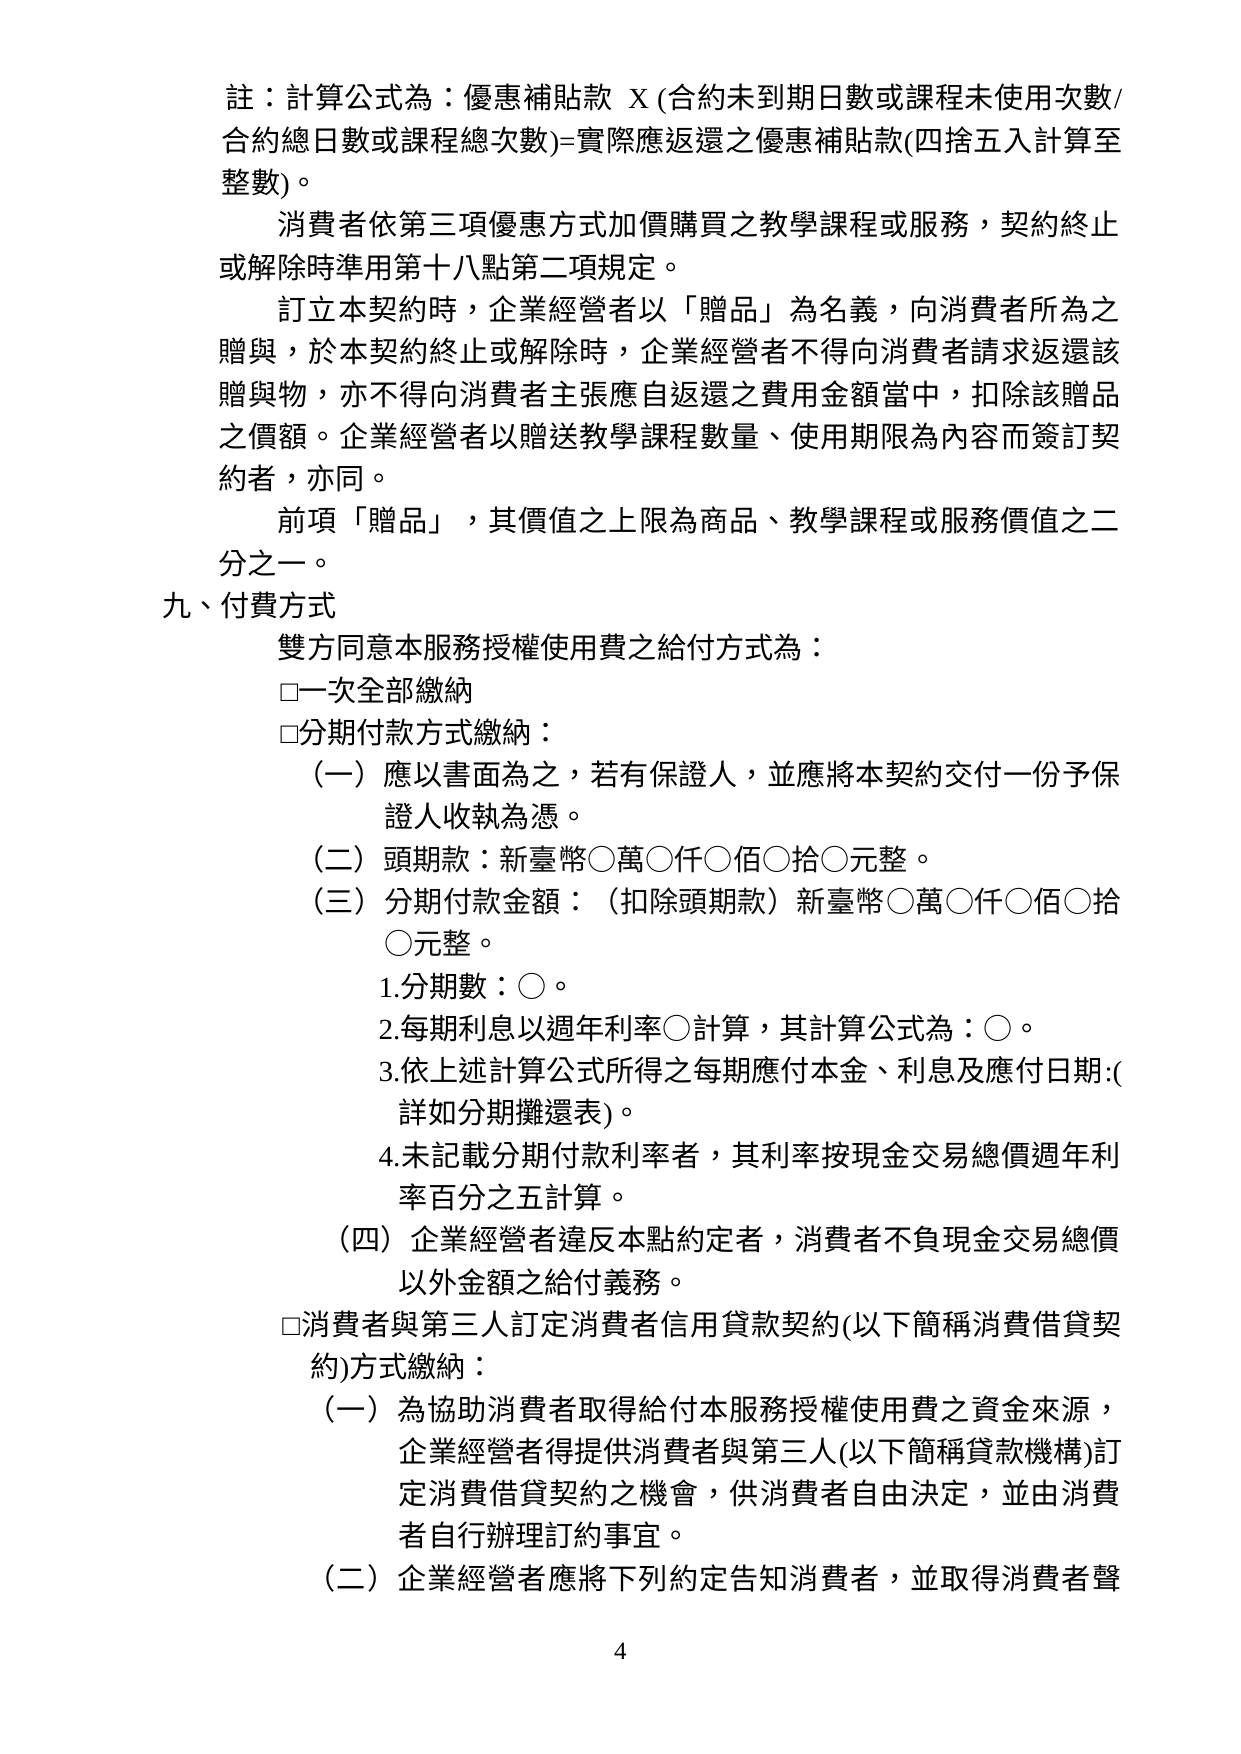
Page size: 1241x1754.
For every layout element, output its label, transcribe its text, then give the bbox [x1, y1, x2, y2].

text 訂立本契約時，企業經營者以「贈品」為名義，向消費者所為之贈與，於本契約終止或解除時，企業經營者不得向消費者請求返還該贈與物，亦不得向消費者主張應自返還之費用金額當中，扣除該贈品之價額。企業經營者以贈送教學課程數量、使用期限為內容而簽訂契約者，亦同。 [218, 286, 1122, 498]
text 2.每期利息以週年利率○計算，其計算公式為：○。 [378, 1005, 1122, 1048]
text 雙方同意本服務授權使用費之給付方式為： [278, 625, 1122, 667]
text 前項「贈品」，其價值之上限為商品、教學課程或服務價值之二分之一。 [218, 498, 1122, 582]
text 註：計算公式為：優惠補貼款 X (合約未到期日數或課程未使用次數/合約總日數或課程總次數)=實際應返還之優惠補貼款(四捨五入計算至整數)。 [222, 75, 1122, 202]
text （二）頭期款：新臺幣○萬○仟○佰○拾○元整。 [295, 836, 1122, 878]
text □一次全部繳納 [266, 667, 1122, 709]
text 3.依上述計算公式所得之每期應付本金、利息及應付日期:(詳如分期攤還表)。 [378, 1048, 1122, 1132]
text 1.分期數：○。 [378, 963, 1122, 1005]
text （四）企業經營者違反本點約定者，消費者不負現金交易總價以外金額之給付義務。 [118, 1217, 1122, 1301]
text （二）企業經營者應將下列約定告知消費者，並取得消費者聲 [306, 1555, 1122, 1597]
text □分期付款方式繳納： [266, 709, 1122, 752]
text （一）為協助消費者取得給付本服務授權使用費之資金來源，企業經營者得提供消費者與第三人(以下簡稱貸款機構)訂定消費借貸契約之機會，供消費者自由決定，並由消費者自行辦理訂約事宜。 [306, 1386, 1122, 1555]
text 消費者依第三項優惠方式加價購買之教學課程或服務，契約終止或解除時準用第十八點第二項規定。 [218, 202, 1122, 286]
text （一）應以書面為之，若有保證人，並應將本契約交付一份予保證人收執為憑。 [295, 752, 1122, 836]
text 九、付費方式 [162, 582, 1122, 625]
text 4.未記載分期付款利率者，其利率按現金交易總價週年利率百分之五計算。 [378, 1132, 1122, 1217]
text □消費者與第三人訂定消費者信用貸款契約(以下簡稱消費借貸契約)方式繳納： [266, 1301, 1122, 1386]
text （三）分期付款金額：（扣除頭期款）新臺幣○萬○仟○佰○拾○元整。 [295, 878, 1122, 963]
